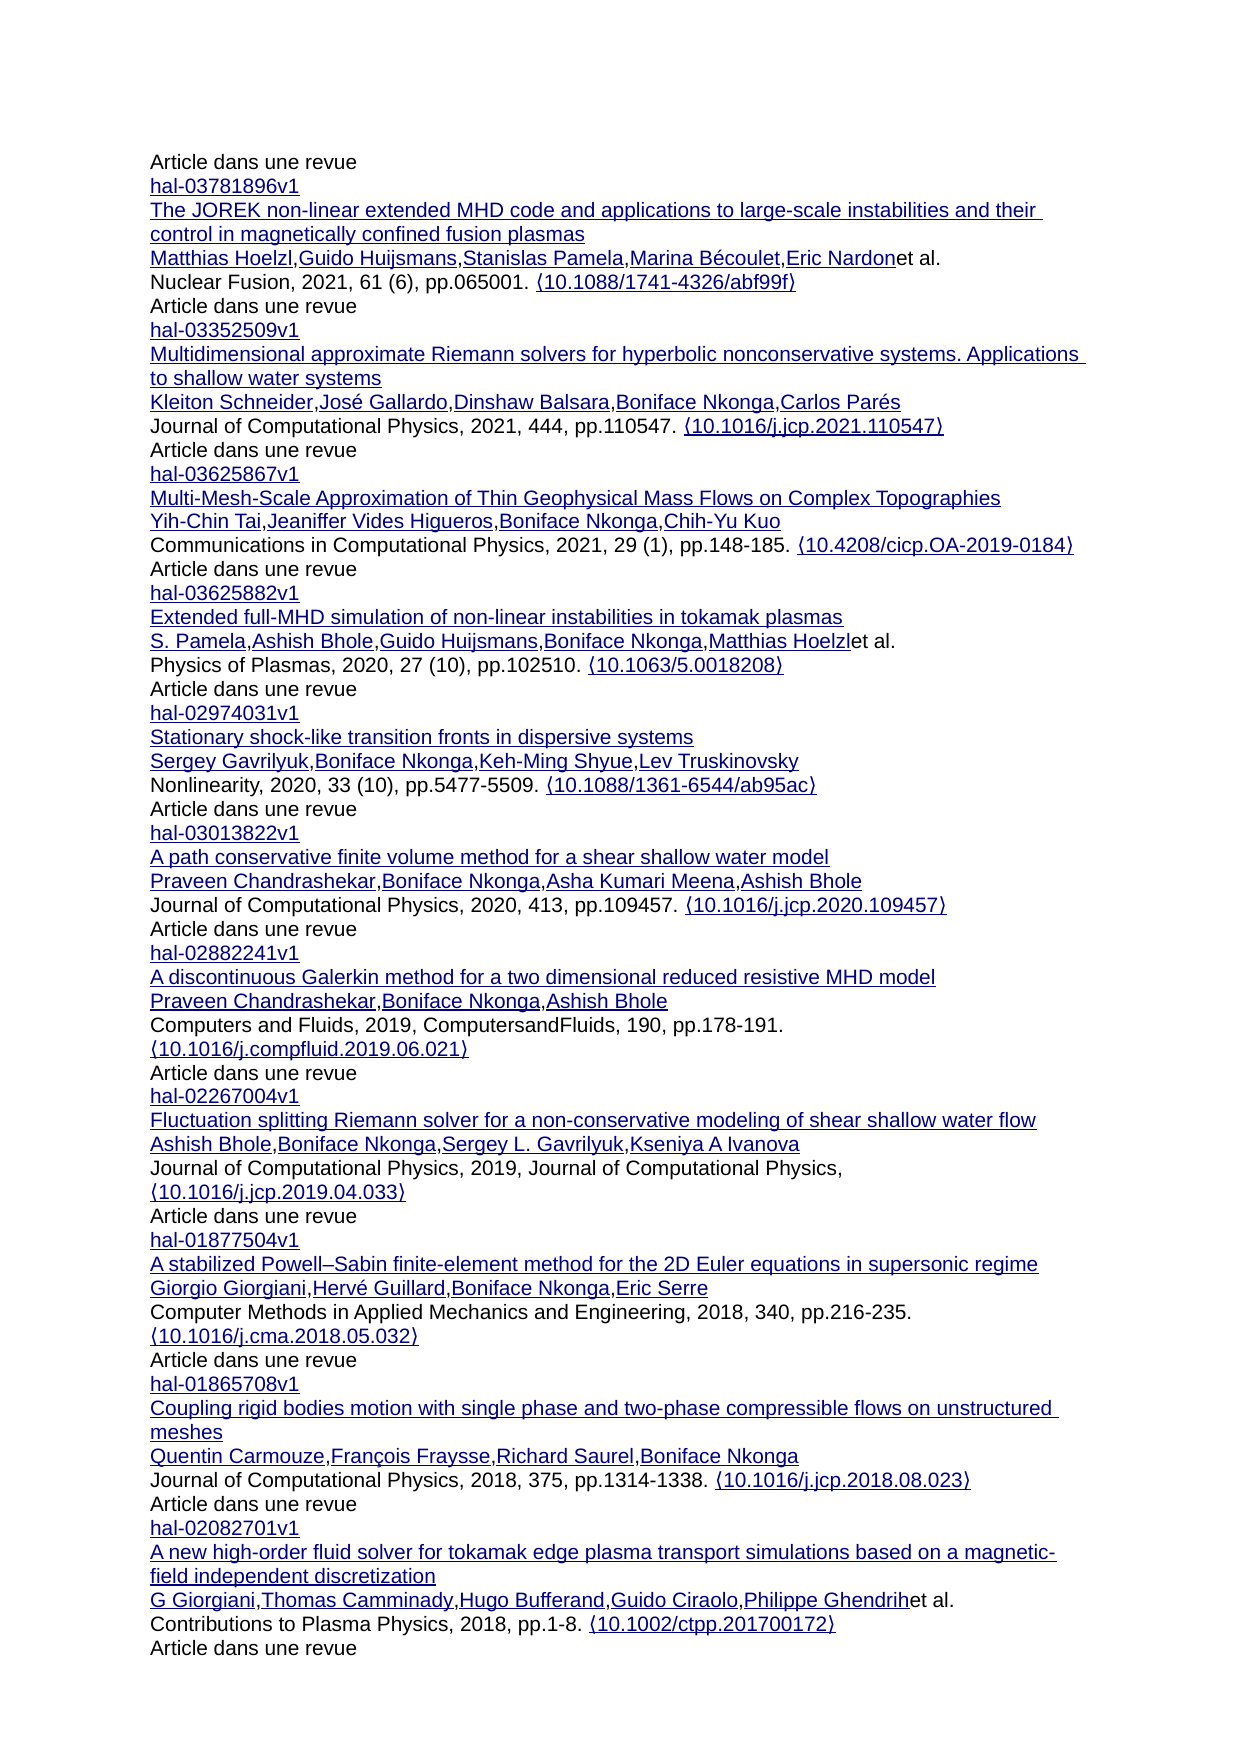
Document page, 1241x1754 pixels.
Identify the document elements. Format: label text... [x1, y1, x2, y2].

table_cell A new high-order fluid solver for tokamak edge plasma transport simulations based on a magnetic-field independent discretization G Giorgiani,Thomas Camminady,Hugo Bufferand,Guido Ciraolo,Philippe Ghendrihet al. Contributions to Plasma Physics, 2018, pp.1-8. ⟨10.1002/ctpp.201700172⟩ Article dans une revue [150, 1540, 1090, 1659]
table_cell Fluctuation splitting Riemann solver for a non-conservative modeling of shear shallow water flow Ashish Bhole,Boniface Nkonga,Sergey L. Gavrilyuk,Kseniya A Ivanova Journal of Computational Physics, 2019, Journal of Computational Physics, ⟨10.1016/j.jcp.2019.04.033⟩ Article dans une revue hal-01877504v1 [150, 1108, 1090, 1252]
table_cell Multidimensional approximate Riemann solvers for hyperbolic nonconservative systems. Applications to shallow water systems Kleiton Schneider,José Gallardo,Dinshaw Balsara,Boniface Nkonga,Carlos Parés Journal of Computational Physics, 2021, 444, pp.110547. ⟨10.1016/j.jcp.2021.110547⟩ Article dans une revue hal-03625867v1 [150, 342, 1090, 485]
table_cell Article dans une revue hal-03781896v1 [150, 150, 1090, 198]
table_cell A path conservative finite volume method for a shear shallow water model Praveen Chandrashekar,Boniface Nkonga,Asha Kumari Meena,Ashish Bhole Journal of Computational Physics, 2020, 413, pp.109457. ⟨10.1016/j.jcp.2020.109457⟩ Article dans une revue hal-02882241v1 [150, 845, 1090, 964]
table_cell The JOREK non-linear extended MHD code and applications to large-scale instabilities and their control in magnetically confined fusion plasmas Matthias Hoelzl,Guido Huijsmans,Stanislas Pamela,Marina Bécoulet,Eric Nardonet al. Nuclear Fusion, 2021, 61 (6), pp.065001. ⟨10.1088/1741-4326/abf99f⟩ Article dans une revue hal-03352509v1 [150, 198, 1090, 342]
table_cell A stabilized Powell–Sabin finite-element method for the 2D Euler equations in supersonic regime Giorgio Giorgiani,Hervé Guillard,Boniface Nkonga,Eric Serre Computer Methods in Applied Mechanics and Engineering, 2018, 340, pp.216-235. ⟨10.1016/j.cma.2018.05.032⟩ Article dans une revue hal-01865708v1 [150, 1252, 1090, 1396]
table_cell Stationary shock-like transition fronts in dispersive systems Sergey Gavrilyuk,Boniface Nkonga,Keh-Ming Shyue,Lev Truskinovsky Nonlinearity, 2020, 33 (10), pp.5477-5509. ⟨10.1088/1361-6544/ab95ac⟩ Article dans une revue hal-03013822v1 [150, 725, 1090, 845]
table_cell Multi-Mesh-Scale Approximation of Thin Geophysical Mass Flows on Complex Topographies Yih-Chin Tai,Jeaniffer Vides Higueros,Boniface Nkonga,Chih-Yu Kuo Communications in Computational Physics, 2021, 29 (1), pp.148-185. ⟨10.4208/cicp.OA-2019-0184⟩ Article dans une revue hal-03625882v1 [150, 485, 1090, 605]
table_cell Extended full-MHD simulation of non-linear instabilities in tokamak plasmas S. Pamela,Ashish Bhole,Guido Huijsmans,Boniface Nkonga,Matthias Hoelzlet al. Physics of Plasmas, 2020, 27 (10), pp.102510. ⟨10.1063/5.0018208⟩ Article dans une revue hal-02974031v1 [150, 605, 1090, 725]
table_cell A discontinuous Galerkin method for a two dimensional reduced resistive MHD model Praveen Chandrashekar,Boniface Nkonga,Ashish Bhole Computers and Fluids, 2019, ComputersandFluids, 190, pp.178-191. ⟨10.1016/j.compfluid.2019.06.021⟩ Article dans une revue hal-02267004v1 [150, 965, 1090, 1108]
table_cell Coupling rigid bodies motion with single phase and two-phase compressible flows on unstructured meshes Quentin Carmouze,François Fraysse,Richard Saurel,Boniface Nkonga Journal of Computational Physics, 2018, 375, pp.1314-1338. ⟨10.1016/j.jcp.2018.08.023⟩ Article dans une revue hal-02082701v1 [150, 1396, 1090, 1539]
